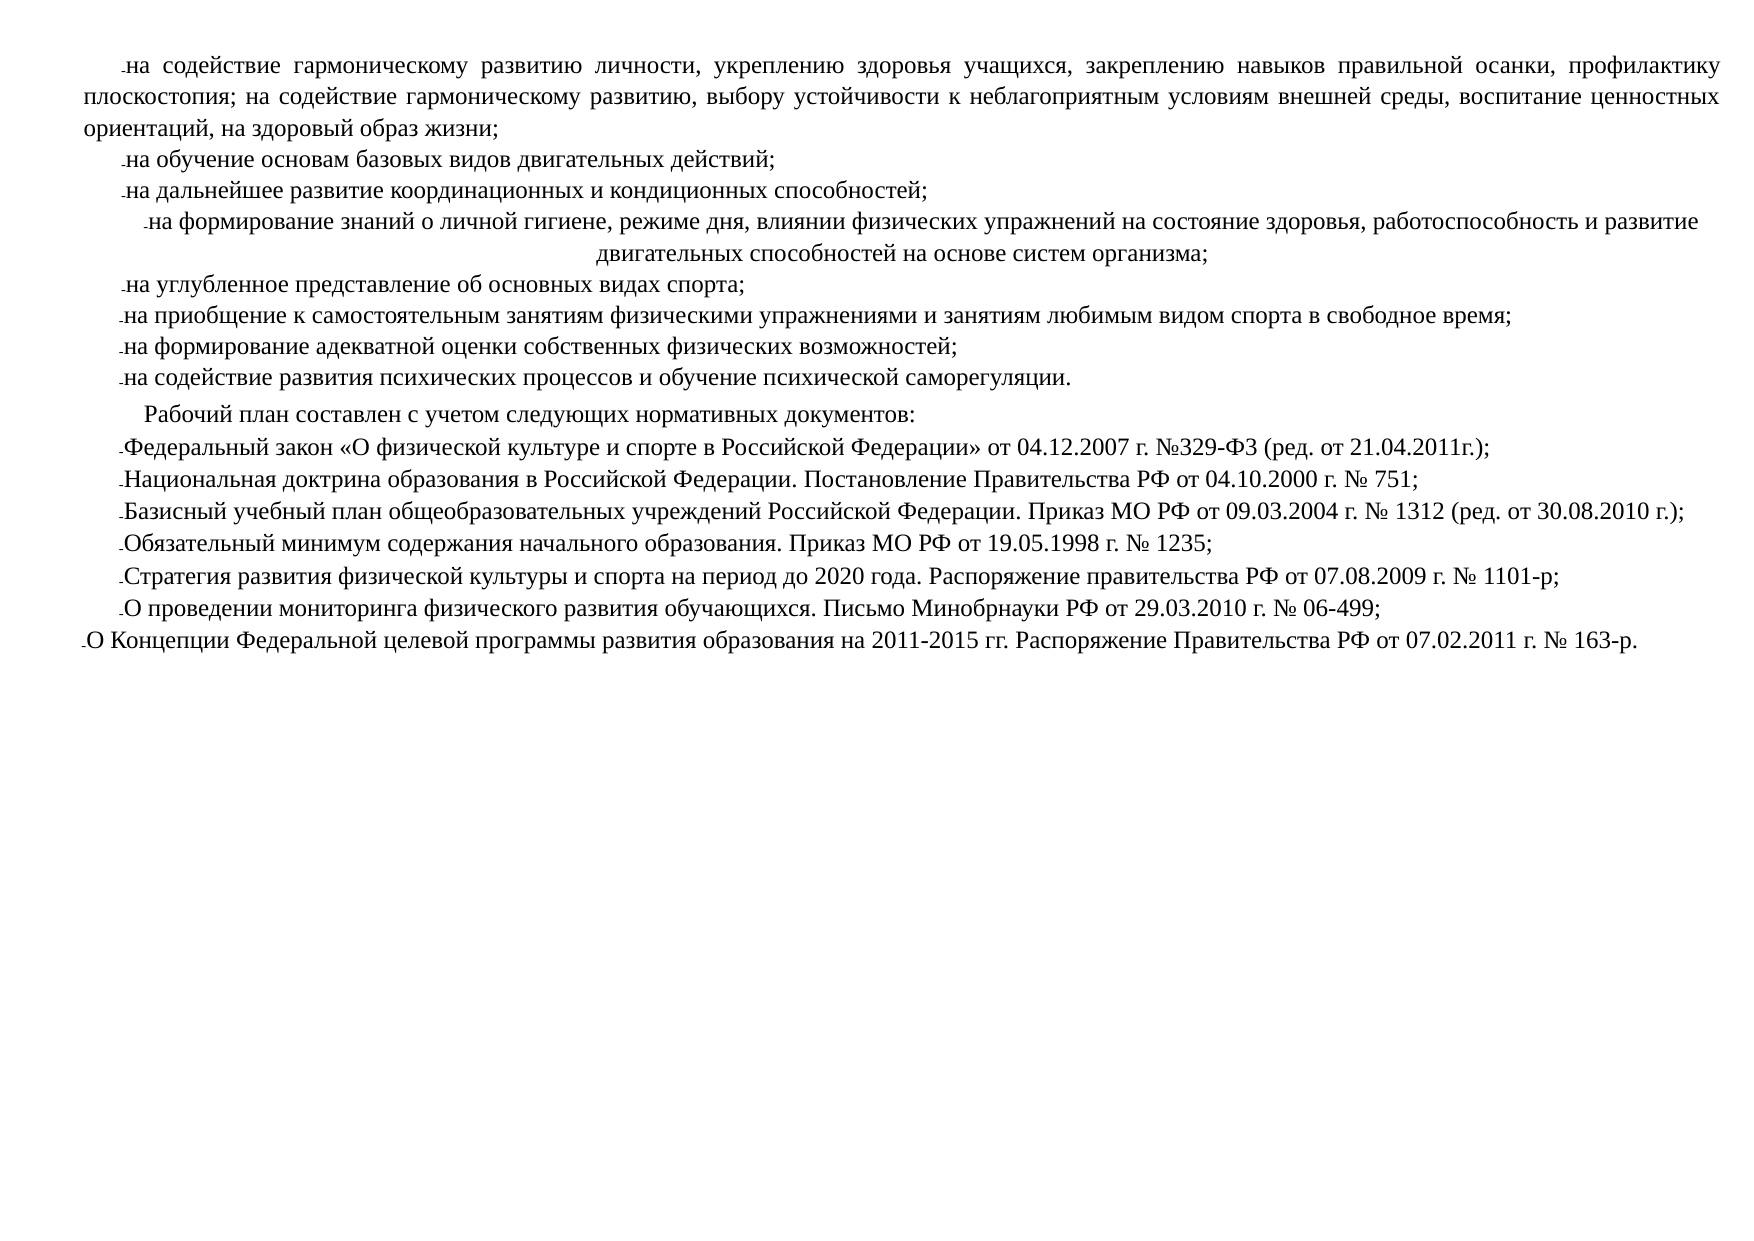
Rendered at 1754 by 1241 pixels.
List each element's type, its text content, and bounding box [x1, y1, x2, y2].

list Обязательный минимум содержания начального образования. Приказ МО РФ от 19.05.1998 г. № 1235; [81, 526, 1724, 558]
list Национальная доктрина образования в Российской Федерации. Постановление Правительства РФ от 04.10.2000 г. № 751; [81, 461, 1724, 494]
list Стратегия развития физической культуры и спорта на период до 2020 года. Распоряжение правительства РФ от 07.08.2009 г. № 1101-р; [81, 558, 1724, 591]
list на формирование адекватной оценки собственных физических возможностей; [81, 329, 1724, 361]
list на содействие гармоническому развитию личности, укреплению здоровья учащихся, закреплению навыков правильной осанки, профилактику плоскостопия; на содействие гармоническому развитию, выбору устойчивости к неблагоприятным условиям внешней среды, воспитание ценностных ориентаций, на здоровый образ жизни; [83, 48, 1722, 142]
list на обучение основам базовых видов двигательных действий; [83, 142, 1724, 173]
list О Концепции Федеральной целевой программы развития образования на 2011-2015 гг. Распоряжение Правительства РФ от 07.02.2011 г. № 163-р. [81, 623, 1724, 655]
list на дальнейшее развитие координационных и кондиционных способностей; [83, 173, 1724, 205]
list на углубленное представление об основных видах спорта; [83, 267, 1724, 298]
list на приобщение к самостоятельным занятиям физическими упражнениями и занятиям любимым видом спорта в свободное время; [81, 298, 1724, 329]
list Федеральный закон «О физической культуре и спорте в Российской Федерации» от 04.12.2007 г. №329-Ф3 (ред. от 21.04.2011г.); [81, 429, 1724, 461]
list О проведении мониторинга физического развития обучающихся. Письмо Минобрнауки РФ от 29.03.2010 г. № 06-499; [81, 591, 1724, 623]
list на содействие развития психических процессов и обучение психической саморегуляции. [81, 361, 1724, 392]
text Рабочий план составлен с учетом следующих нормативных документов: [81, 397, 1724, 429]
list на формирование знаний о личной гигиене, режиме дня, влиянии физических упражнений на состояние здоровья, работоспособность и развитие двигательных способностей на основе систем организма; [83, 205, 1722, 267]
list Базисный учебный план общеобразовательных учреждений Российской Федерации. Приказ МО РФ от 09.03.2004 г. № 1312 (ред. от 30.08.2010 г.); [81, 494, 1724, 526]
